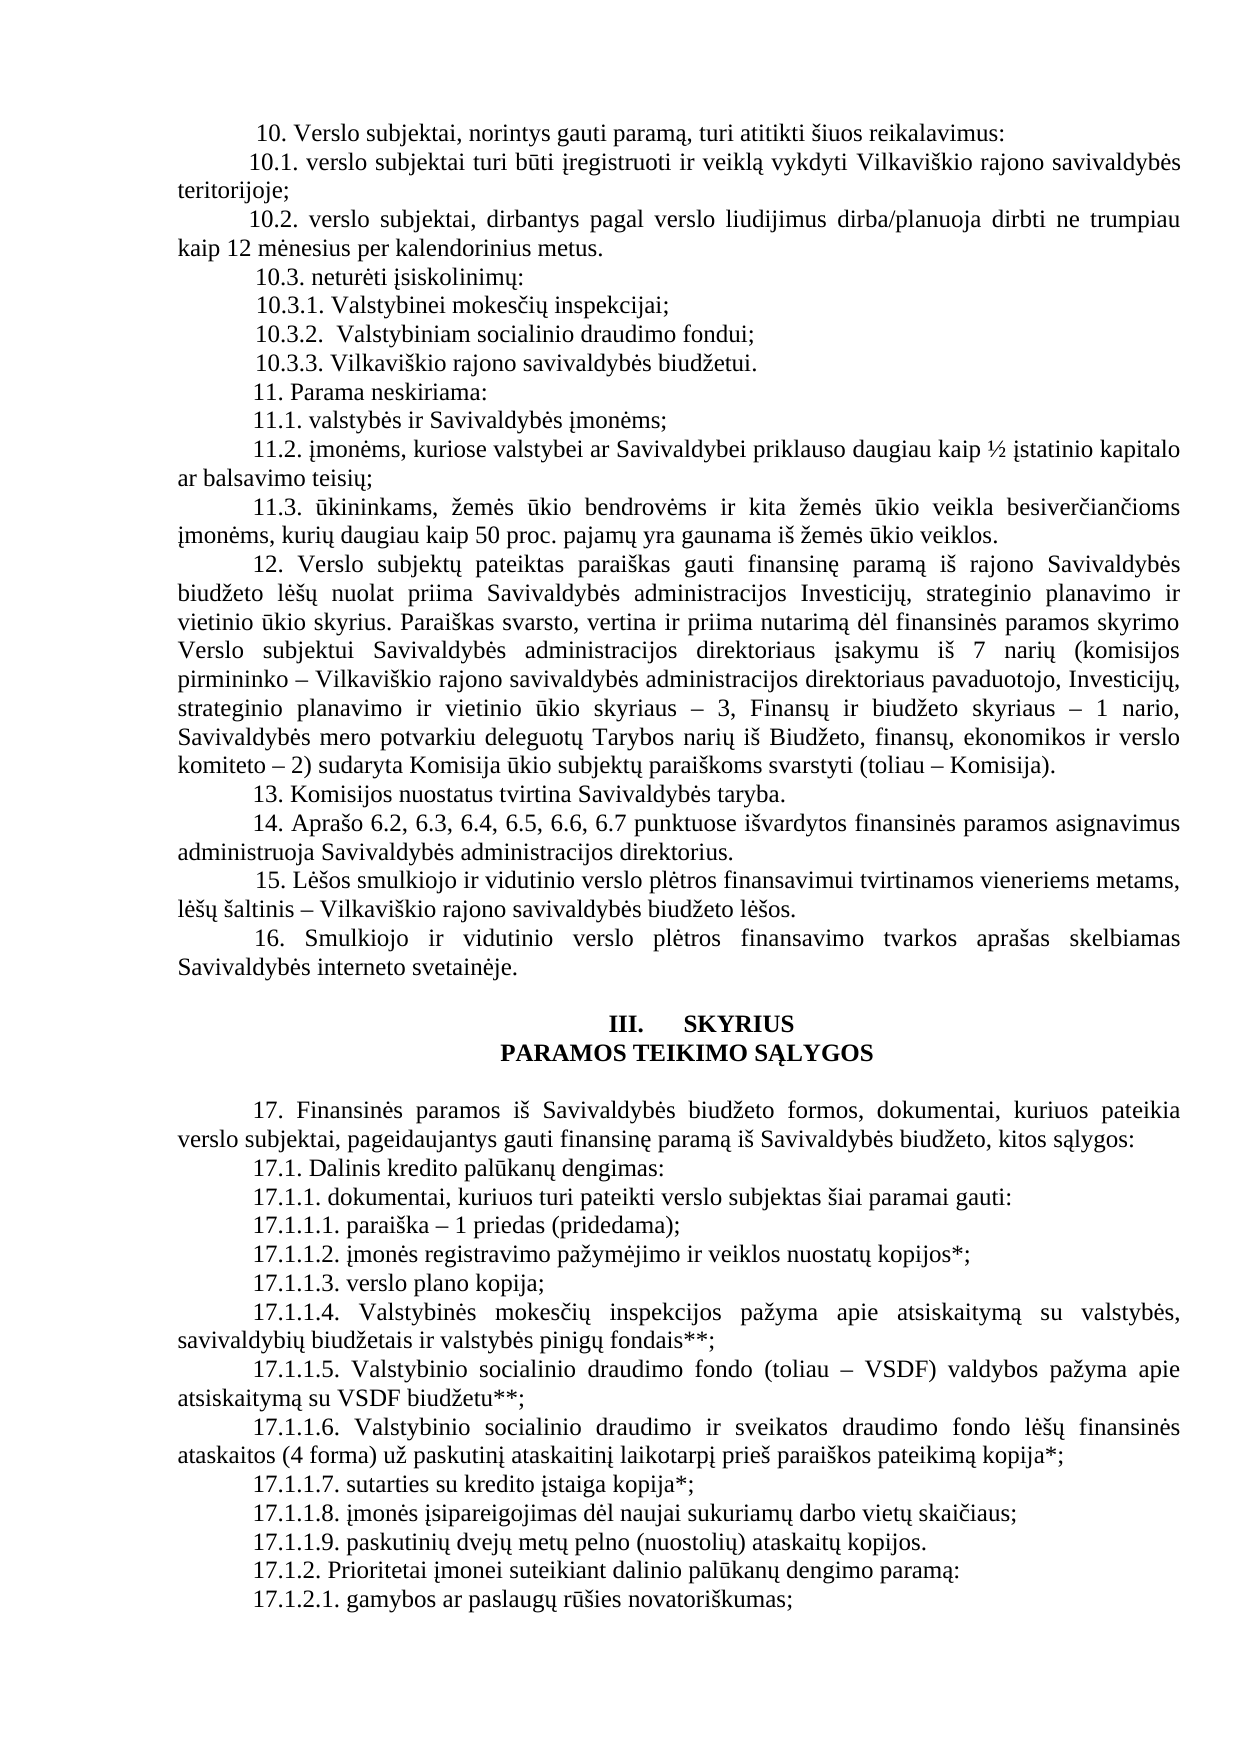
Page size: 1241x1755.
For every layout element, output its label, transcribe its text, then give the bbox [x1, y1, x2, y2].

text 13. Komisijos nuostatus tvirtina Savivaldybės taryba. [177, 779, 1181, 808]
text 10. Verslo subjektai, norintys gauti paramą, turi atitikti šiuos reikalavimus: [177, 118, 1181, 147]
text 10.3. neturėti įsiskolinimų: [177, 262, 1181, 291]
text 17.1. Dalinis kredito palūkanų dengimas: [177, 1153, 1181, 1182]
text 17. Finansinės paramos iš Savivaldybės biudžeto formos, dokumentai, kuriuos pateikia verslo subjektai, pageidaujantys gauti finansinę paramą iš Savivaldybės biudžeto, kitos sąlygos: [177, 1096, 1181, 1153]
text 10.3.3. Vilkaviškio rajono savivaldybės biudžetui. [177, 348, 1181, 377]
text 11.3. ūkininkams, žemės ūkio bendrovėms ir kita žemės ūkio veikla besiverčiančioms įmonėms, kurių daugiau kaip 50 proc. pajamų yra gaunama iš žemės ūkio veiklos. [177, 492, 1181, 549]
text 11.1. valstybės ir Savivaldybės įmonėms; [177, 406, 1181, 434]
text 17.1.2.1. gamybos ar paslaugų rūšies novatoriškumas; [177, 1584, 1181, 1613]
text 12. Verslo subjektų pateiktas paraiškas gauti finansinę paramą iš rajono Savivaldybės biudžeto lėšų nuolat priima Savivaldybės administracijos Investicijų, strateginio planavimo ir vietinio ūkio skyrius. Paraiškas svarsto, vertina ir priima nutarimą dėl finansinės paramos skyrimo Verslo subjektui Savivaldybės administracijos direktoriaus įsakymu iš 7 narių (komisijos pirmininko – Vilkaviškio rajono savivaldybės administracijos direktoriaus pavaduotojo, Investicijų, strateginio planavimo ir vietinio ūkio skyriaus – 3, Finansų ir biudžeto skyriaus – 1 nario, Savivaldybės mero potvarkiu deleguotų Tarybos narių iš Biudžeto, finansų, ekonomikos ir verslo komiteto – 2) sudaryta Komisija ūkio subjektų paraiškoms svarstyti (toliau – Komisija). [177, 549, 1181, 779]
text 10.3.1. Valstybinei mokesčių inspekcijai; [177, 291, 1181, 319]
text 17.1.1.1. paraiška – 1 priedas (pridedama); [177, 1211, 1181, 1239]
text III. SKYRIUS [222, 1009, 1181, 1038]
text 10.1. verslo subjektai turi būti įregistruoti ir veiklą vykdyti Vilkaviškio rajono savivaldybės teritorijoje; [177, 147, 1181, 204]
text 17.1.1.5. Valstybinio socialinio draudimo fondo (toliau – VSDF) valdybos pažyma apie atsiskaitymą su VSDF biudžetu**; [177, 1354, 1181, 1412]
text 17.1.1.6. Valstybinio socialinio draudimo ir sveikatos draudimo fondo lėšų finansinės ataskaitos (4 forma) už paskutinį ataskaitinį laikotarpį prieš paraiškos pateikimą kopija*; [177, 1412, 1181, 1469]
text 16. Smulkiojo ir vidutinio verslo plėtros finansavimo tvarkos aprašas skelbiamas Savivaldybės interneto svetainėje. [177, 923, 1181, 981]
text 10.3.2. Valstybiniam socialinio draudimo fondui; [177, 319, 1181, 348]
text 17.1.1.4. Valstybinės mokesčių inspekcijos pažyma apie atsiskaitymą su valstybės, savivaldybių biudžetais ir valstybės pinigų fondais**; [177, 1297, 1181, 1354]
text 17.1.1.7. sutarties su kredito įstaiga kopija*; [177, 1469, 1181, 1498]
text PARAMOS TEIKIMO SĄLYGOS [177, 1038, 1181, 1067]
text 10.2. verslo subjektai, dirbantys pagal verslo liudijimus dirba/planuoja dirbti ne trumpiau kaip 12 mėnesius per kalendorinius metus. [177, 204, 1181, 262]
text 11. Parama neskiriama: [177, 377, 1181, 406]
text 17.1.1.9. paskutinių dvejų metų pelno (nuostolių) ataskaitų kopijos. [177, 1527, 1181, 1556]
text 17.1.1.8. įmonės įsipareigojimas dėl naujai sukuriamų darbo vietų skaičiaus; [177, 1498, 1181, 1527]
text 11.2. įmonėms, kuriose valstybei ar Savivaldybei priklauso daugiau kaip ½ įstatinio kapitalo ar balsavimo teisių; [177, 434, 1181, 492]
text 17.1.1.3. verslo plano kopija; [177, 1268, 1181, 1297]
text 14. Aprašo 6.2, 6.3, 6.4, 6.5, 6.6, 6.7 punktuose išvardytos finansinės paramos asignavimus administruoja Savivaldybės administracijos direktorius. [177, 808, 1181, 866]
text 17.1.1.2. įmonės registravimo pažymėjimo ir veiklos nuostatų kopijos*; [177, 1239, 1181, 1268]
text 17.1.2. Prioritetai įmonei suteikiant dalinio palūkanų dengimo paramą: [177, 1556, 1181, 1584]
text 17.1.1. dokumentai, kuriuos turi pateikti verslo subjektas šiai paramai gauti: [177, 1182, 1181, 1211]
text 15. Lėšos smulkiojo ir vidutinio verslo plėtros finansavimui tvirtinamos vieneriems metams, lėšų šaltinis – Vilkaviškio rajono savivaldybės biudžeto lėšos. [177, 866, 1181, 923]
